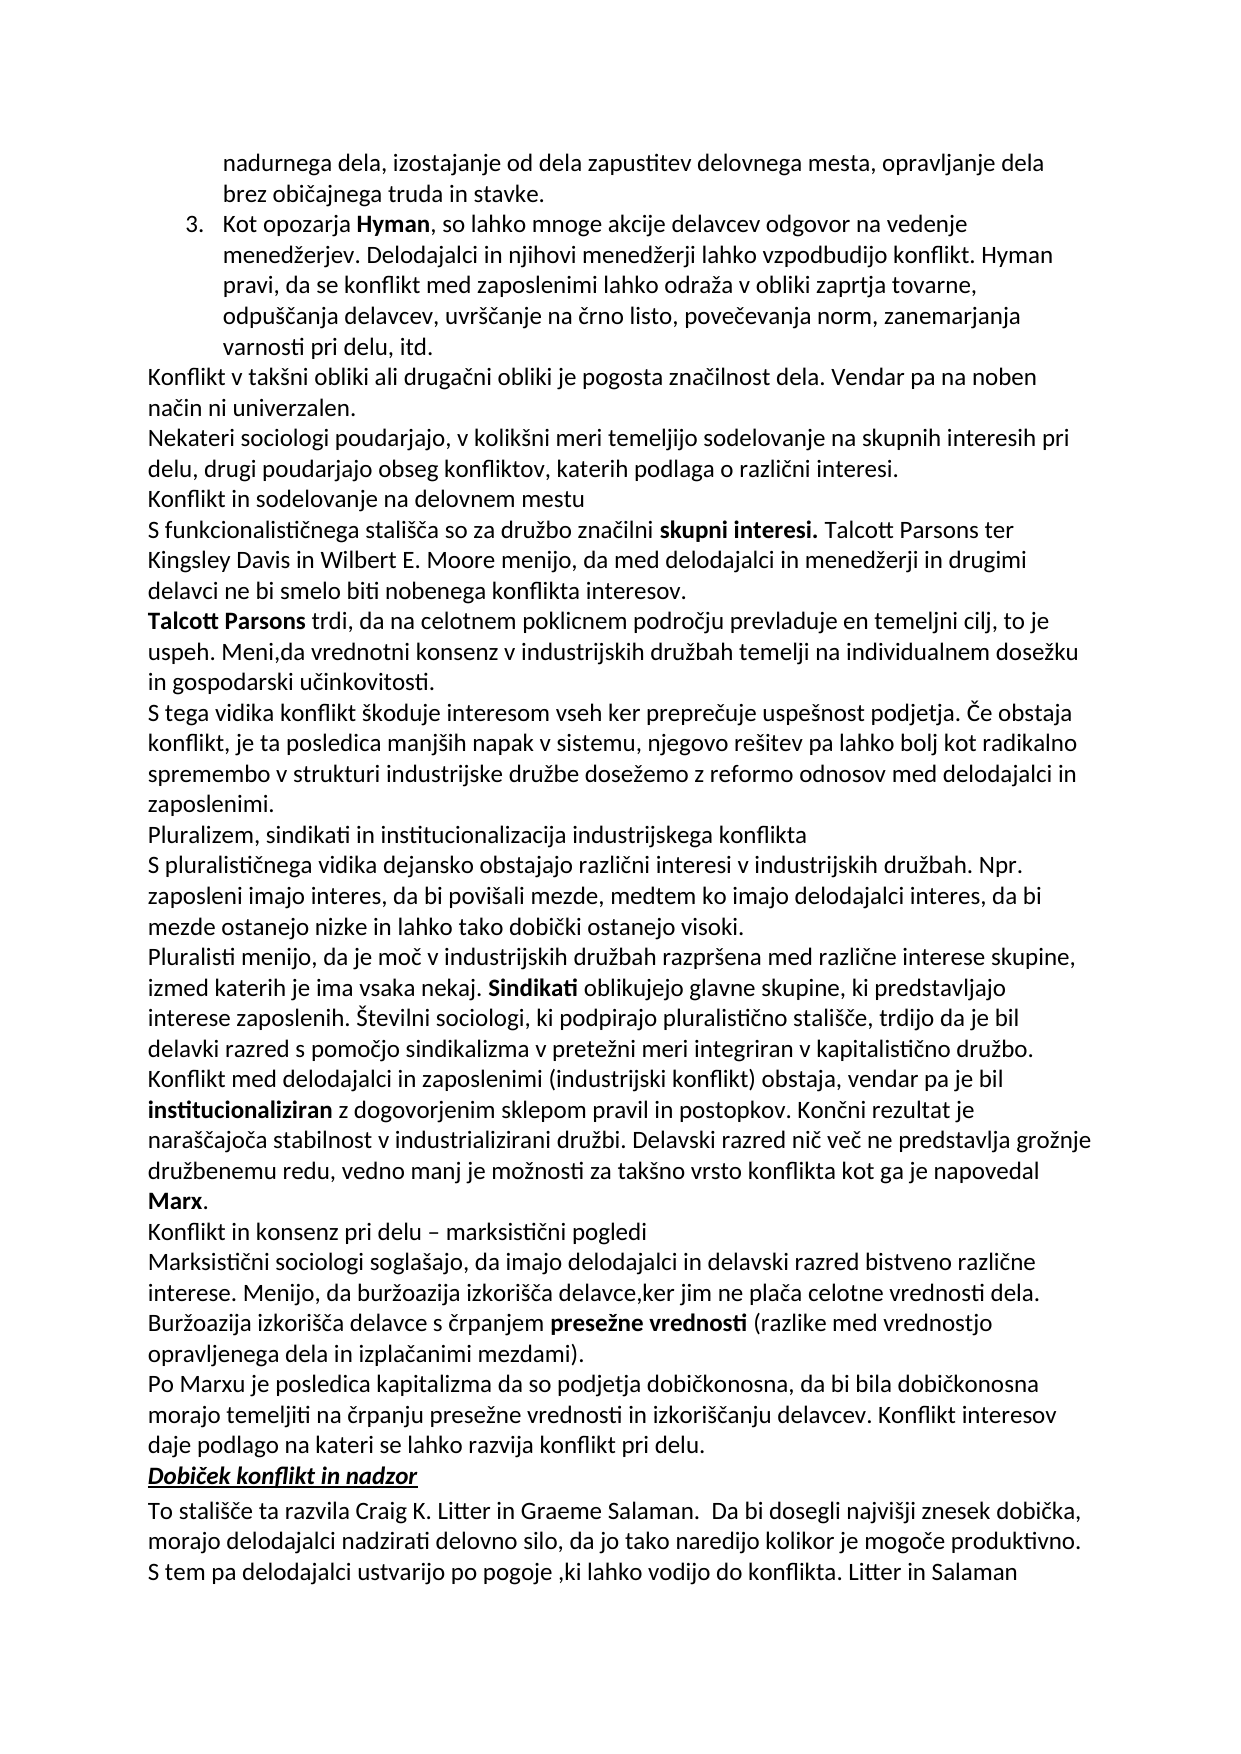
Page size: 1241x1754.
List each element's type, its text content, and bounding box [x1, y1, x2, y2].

text Konflikt v takšni obliki ali drugačni obliki je pogosta značilnost dela. Vendar pa na noben način ni univerzalen. [148, 361, 1093, 422]
text To stališče ta razvila Craig K. Litter in Graeme Salaman. Da bi dosegli najvišji znesek dobička, morajo delodajalci nadzirati delovno silo, da jo tako naredijo kolikor je mogoče produktivno. S tem pa delodajalci ustvarijo po pogoje ,ki lahko vodijo do konflikta. Litter in Salaman [148, 1495, 1093, 1587]
text Nekateri sociologi poudarjajo, v kolikšni meri temeljijo sodelovanje na skupnih interesih pri delu, drugi poudarjajo obseg konfliktov, katerih podlaga o različni interesi. [148, 422, 1093, 483]
text Dobiček konflikt in nadzor [148, 1460, 1093, 1491]
text Konflikt in sodelovanje na delovnem mestu [148, 483, 1093, 514]
text S funkcionalističnega stališča so za družbo značilni skupni interesi. Talcott Parsons ter Kingsley Davis in Wilbert E. Moore menijo, da med delodajalci in menedžerji in drugimi delavci ne bi smelo biti nobenega konflikta interesov. [148, 514, 1093, 605]
list nadurnega dela, izostajanje od dela zapustitev delovnega mesta, opravljanje dela brez običajnega truda in stavke. [185, 148, 1093, 209]
list Kot opozarja Hyman, so lahko mnoge akcije delavcev odgovor na vedenje menedžerjev. Delodajalci in njihovi menedžerji lahko vzpodbudijo konflikt. Hyman pravi, da se konflikt med zaposlenimi lahko odraža v obliki zaprtja tovarne, odpuščanja delavcev, uvrščanje na črno listo, povečevanja norm, zanemarjanja varnosti pri delu, itd. [185, 209, 1093, 361]
text S tega vidika konflikt škoduje interesom vseh ker preprečuje uspešnost podjetja. Če obstaja konflikt, je ta posledica manjših napak v sistemu, njegovo rešitev pa lahko bolj kot radikalno spremembo v strukturi industrijske družbe dosežemo z reformo odnosov med delodajalci in zaposlenimi. [148, 697, 1093, 819]
text Pluralizem, sindikati in institucionalizacija industrijskega konflikta [148, 819, 1093, 849]
text S pluralističnega vidika dejansko obstajajo različni interesi v industrijskih družbah. Npr. zaposleni imajo interes, da bi povišali mezde, medtem ko imajo delodajalci interes, da bi mezde ostanejo nizke in lahko tako dobički ostanejo visoki. [148, 849, 1093, 941]
text Marksistični sociologi soglašajo, da imajo delodajalci in delavski razred bistveno različne interese. Menijo, da buržoazija izkorišča delavce,ker jim ne plača celotne vrednosti dela. Buržoazija izkorišča delavce s črpanjem presežne vrednosti (razlike med vrednostjo opravljenega dela in izplačanimi mezdami). [148, 1246, 1093, 1368]
text Talcott Parsons trdi, da na celotnem poklicnem področju prevladuje en temeljni cilj, to je uspeh. Meni,da vrednotni konsenz v industrijskih družbah temelji na individualnem dosežku in gospodarski učinkovitosti. [148, 605, 1093, 697]
text Pluralisti menijo, da je moč v industrijskih družbah razpršena med različne interese skupine, izmed katerih je ima vsaka nekaj. Sindikati oblikujejo glavne skupine, ki predstavljajo interese zaposlenih. Številni sociologi, ki podpirajo pluralistično stališče, trdijo da je bil delavki razred s pomočjo sindikalizma v pretežni meri integriran v kapitalistično družbo. Konflikt med delodajalci in zaposlenimi (industrijski konflikt) obstaja, vendar pa je bil institucionaliziran z dogovorjenim sklepom pravil in postopkov. Končni rezultat je naraščajoča stabilnost v industrializirani družbi. Delavski razred nič več ne predstavlja grožnje družbenemu redu, vedno manj je možnosti za takšno vrsto konflikta kot ga je napovedal Marx. [148, 941, 1093, 1216]
text Konflikt in konsenz pri delu – marksistični pogledi [148, 1216, 1093, 1246]
text Po Marxu je posledica kapitalizma da so podjetja dobičkonosna, da bi bila dobičkonosna morajo temeljiti na črpanju presežne vrednosti in izkoriščanju delavcev. Konflikt interesov daje podlago na kateri se lahko razvija konflikt pri delu. [148, 1368, 1093, 1460]
